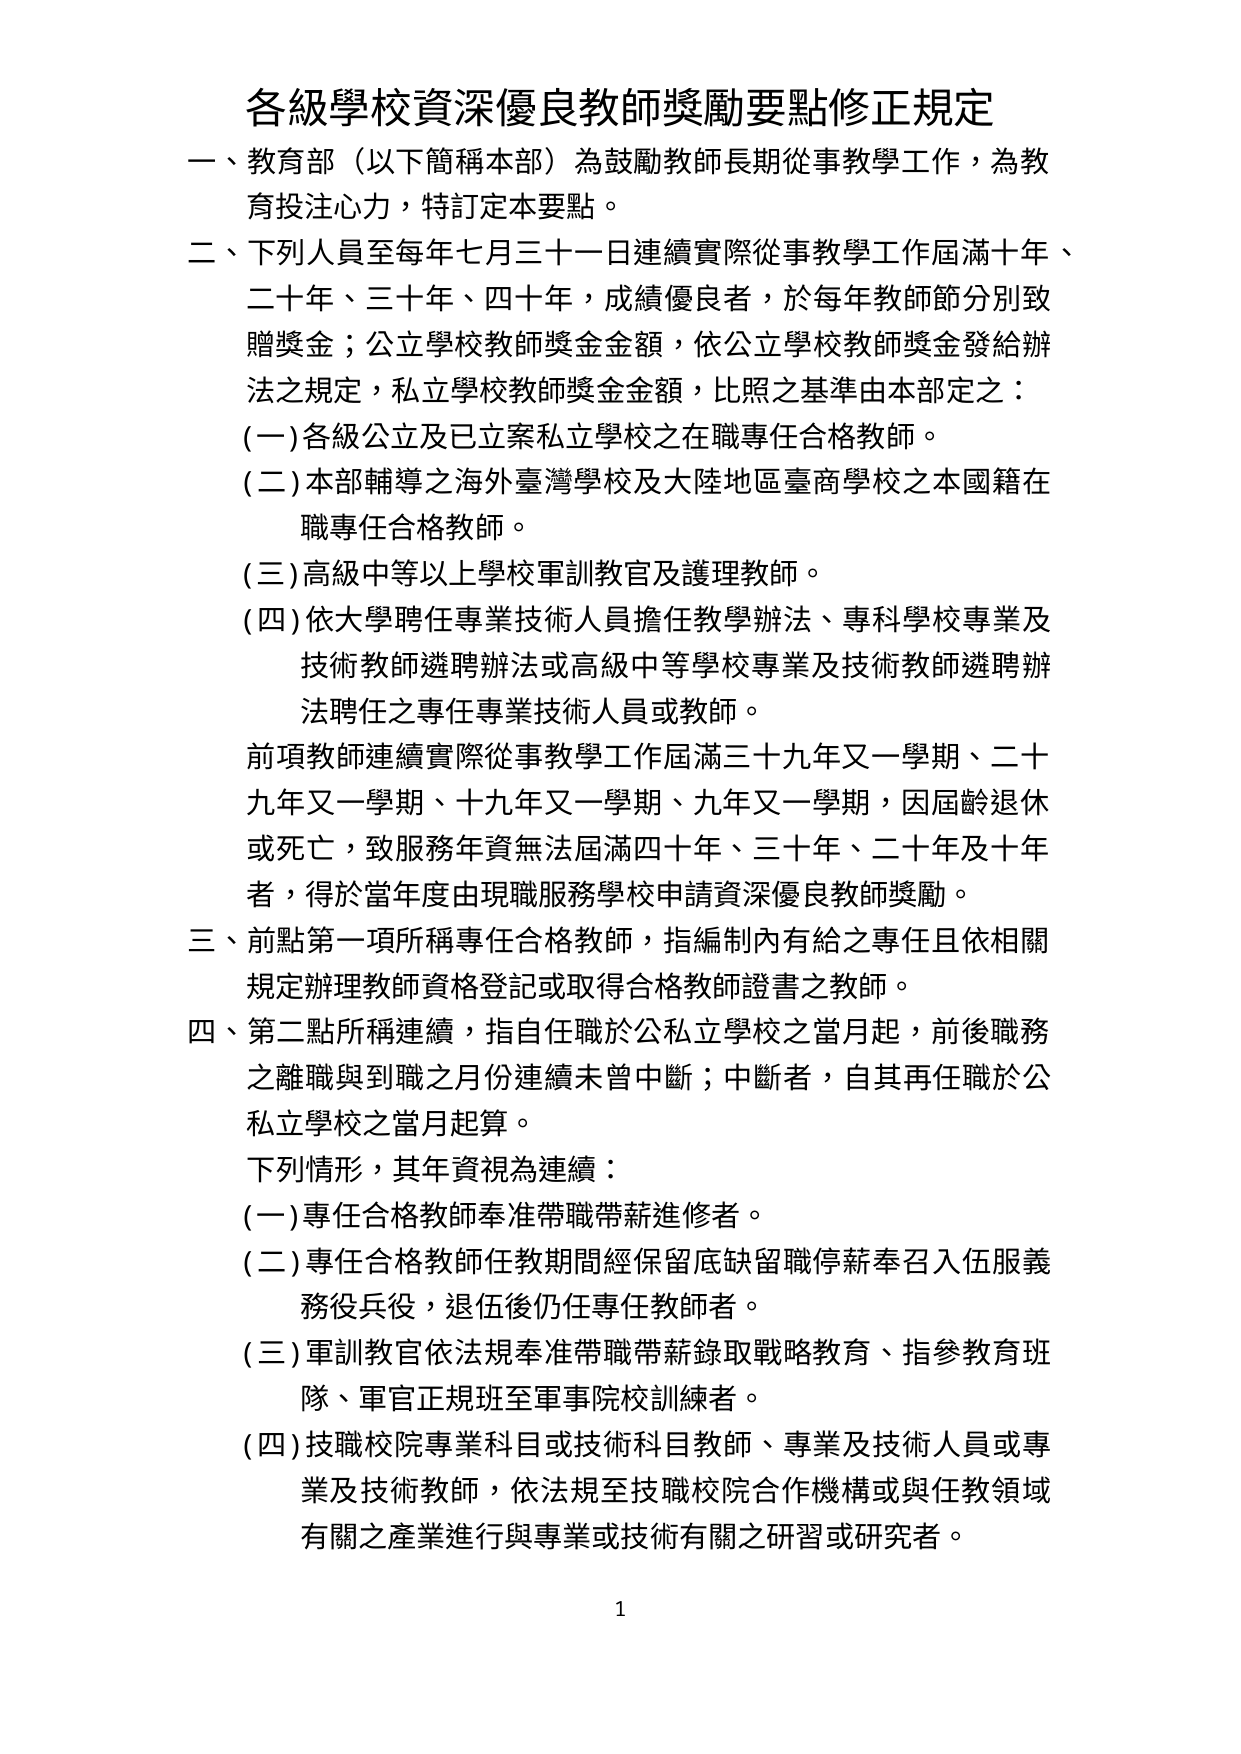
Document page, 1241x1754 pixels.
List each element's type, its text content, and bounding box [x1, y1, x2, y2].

text (二)專任合格教師任教期間經保留底缺留職停薪奉召入伍服義務役兵役，退伍後仍任專任教師者。 [238, 1235, 1053, 1327]
text 下列情形，其年資視為連續： [246, 1144, 1053, 1189]
text 四、第二點所稱連續，指自任職於公私立學校之當月起，前後職務之離職與到職之月份連續未曾中斷；中斷者，自其再任職於公私立學校之當月起算。 [187, 1006, 1053, 1144]
text 一、教育部（以下簡稱本部）為鼓勵教師長期從事教學工作，為教育投注心力，特訂定本要點。 [187, 135, 1053, 227]
text (一)各級公立及已立案私立學校之在職專任合格教師。 [238, 410, 1053, 456]
text 各級學校資深優良教師獎勵要點修正規定 [187, 75, 1053, 135]
text (四)依大學聘任專業技術人員擔任教學辦法、專科學校專業及技術教師遴聘辦法或高級中等學校專業及技術教師遴聘辦法聘任之專任專業技術人員或教師。 [238, 594, 1053, 731]
text (四)技職校院專業科目或技術科目教師、專業及技術人員或專業及技術教師，依法規至技職校院合作機構或與任教領域有關之產業進行與專業或技術有關之研習或研究者。 [238, 1419, 1053, 1556]
text (一)專任合格教師奉准帶職帶薪進修者。 [238, 1189, 1053, 1235]
text (二)本部輔導之海外臺灣學校及大陸地區臺商學校之本國籍在職專任合格教師。 [238, 456, 1053, 548]
text 二、下列人員至每年七月三十一日連續實際從事教學工作屆滿十年、二十年、三十年、四十年，成績優良者，於每年教師節分別致贈獎金；公立學校教師獎金金額，依公立學校教師獎金發給辦法之規定，私立學校教師獎金金額，比照之基準由本部定之： [187, 227, 1053, 410]
text 三、前點第一項所稱專任合格教師，指編制內有給之專任且依相關規定辦理教師資格登記或取得合格教師證書之教師。 [187, 914, 1053, 1006]
text 前項教師連續實際從事教學工作屆滿三十九年又一學期、二十九年又一學期、十九年又一學期、九年又一學期，因屆齡退休或死亡，致服務年資無法屆滿四十年、三十年、二十年及十年者，得於當年度由現職服務學校申請資深優良教師獎勵。 [247, 731, 1053, 914]
text (三)高級中等以上學校軍訓教官及護理教師。 [238, 548, 1053, 594]
text (三)軍訓教官依法規奉准帶職帶薪錄取戰略教育、指參教育班隊、軍官正規班至軍事院校訓練者。 [238, 1327, 1053, 1419]
